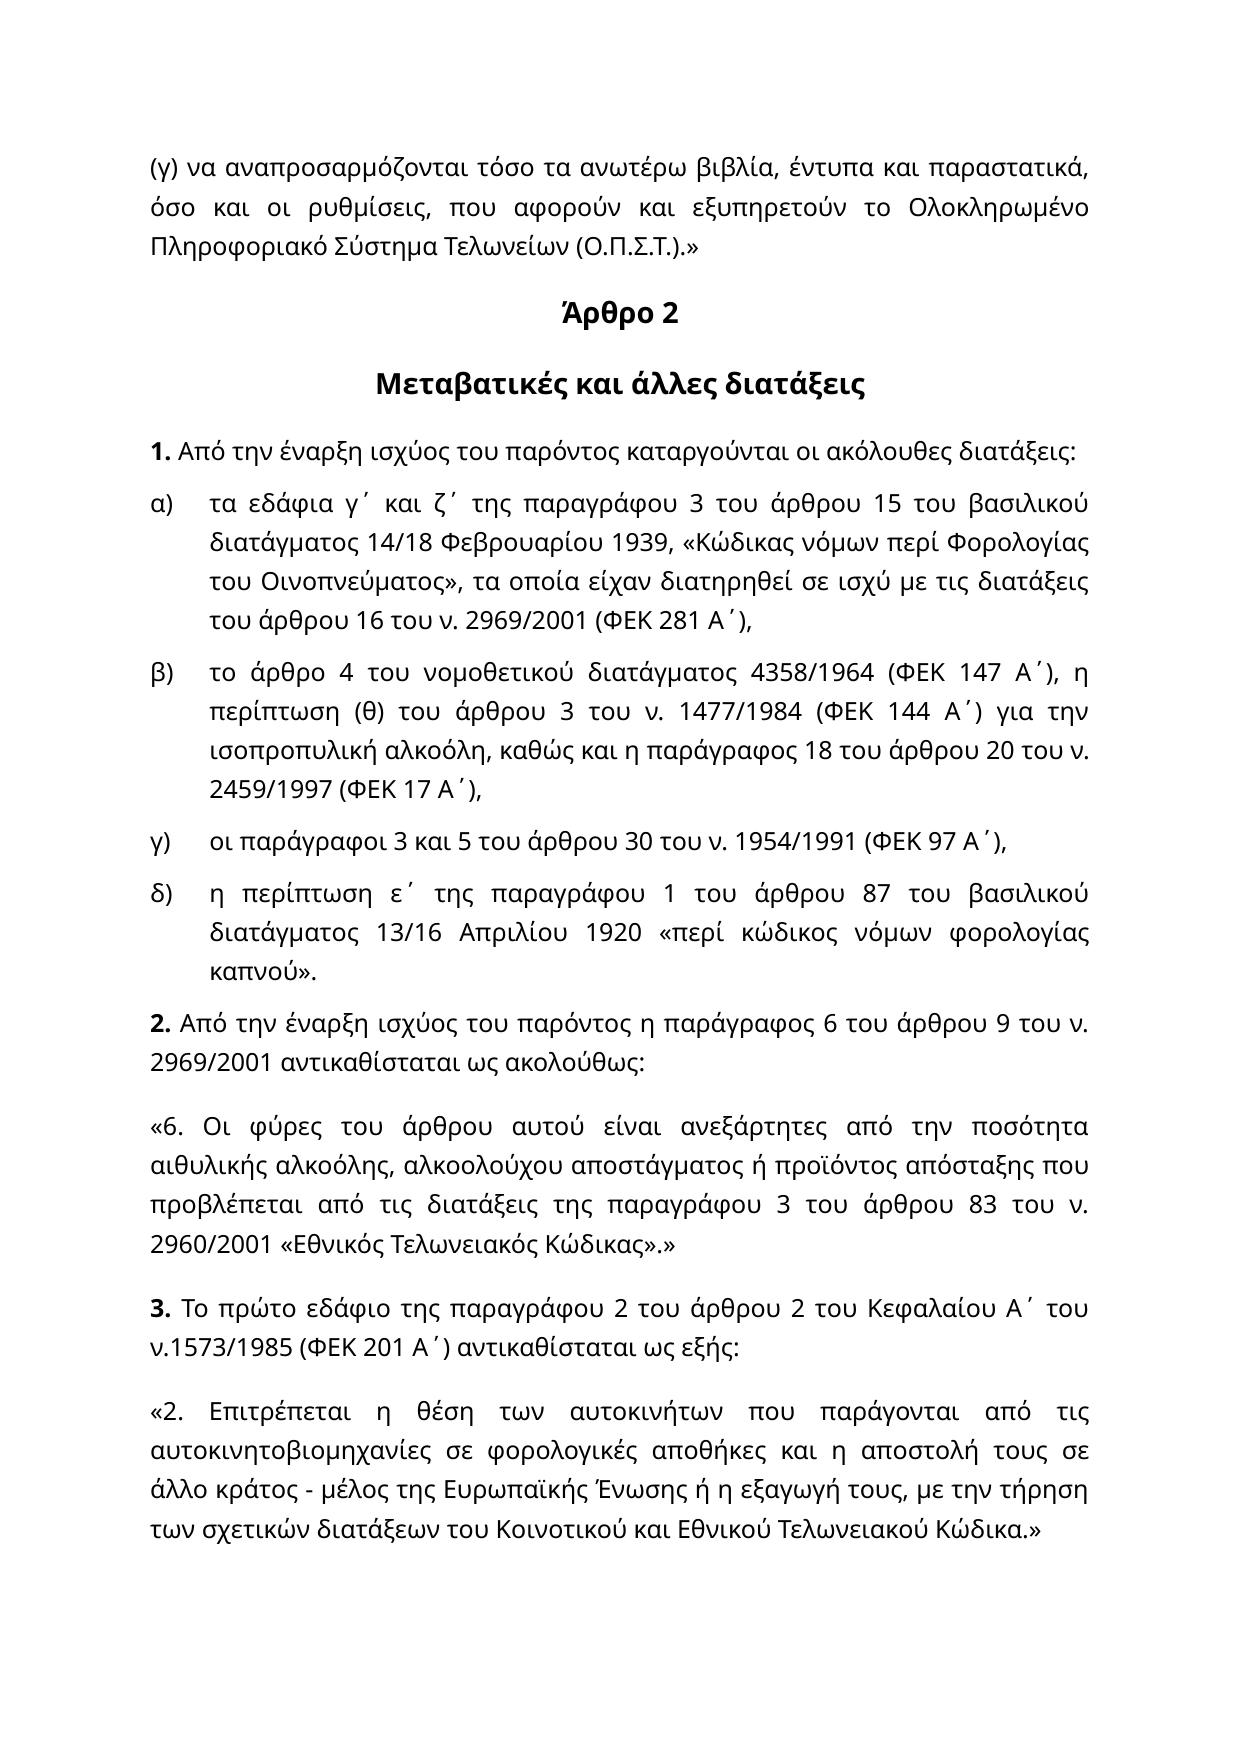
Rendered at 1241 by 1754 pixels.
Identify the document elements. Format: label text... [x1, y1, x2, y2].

text «2. Επιτρέπεται η θέση των αυτοκινήτων που παράγονται από τις αυτοκινητοβιομηχανίες σε φορολογικές αποθήκες και η αποστολή τους σε άλλο κράτος - μέλος της Ευρωπαϊκής Ένωσης ή η εξαγωγή τους, με την τήρηση των σχετικών διατάξεων του Κοινοτικού και Εθνικού Τελωνειακού Κώδικα.» [150, 1394, 1090, 1545]
list γ) οι παράγραφοι 3 και 5 του άρθρου 30 του ν. 1954/1991 (ΦΕΚ 97 Α΄), [150, 824, 1090, 858]
text «6. Οι φύρες του άρθρου αυτού είναι ανεξάρτητες από την ποσότητα αιθυλικής αλκοόλης, αλκοολούχου αποστάγματος ή προϊόντος απόσταξης που προβλέπεται από τις διατάξεις της παραγράφου 3 του άρθρου 83 του ν. 2960/2001 «Εθνικός Τελωνειακός Κώδικας».» [150, 1109, 1090, 1260]
list β) το άρθρο 4 του νομοθετικού διατάγματος 4358/1964 (ΦΕΚ 147 Α΄), η περίπτωση (θ) του άρθρου 3 του ν. 1477/1984 (ΦΕΚ 144 Α΄) για την ισοπροπυλική αλκοόλη, καθώς και η παράγραφος 18 του άρθρου 20 του ν. 2459/1997 (ΦΕΚ 17 Α΄), [150, 654, 1090, 806]
text (γ) να αναπροσαρμόζονται τόσο τα ανωτέρω βιβλία, έντυπα και παραστατικά, όσο και οι ρυθμίσεις, που αφορούν και εξυπηρετούν το Ολοκληρωμένο Πληροφοριακό Σύστημα Τελωνείων (Ο.Π.Σ.Τ.).» [150, 150, 1090, 262]
text 3. Το πρώτο εδάφιο της παραγράφου 2 του άρθρου 2 του Κεφαλαίου Α΄ του ν.1573/1985 (ΦΕΚ 201 Α΄) αντικαθίσταται ως εξής: [150, 1290, 1090, 1364]
subtitle Μεταβατικές και άλλες διατάξεις [150, 363, 1090, 403]
list δ) η περίπτωση ε΄ της παραγράφου 1 του άρθρου 87 του βασιλικού διατάγματος 13/16 Απριλίου 1920 «περί κώδικος νόμων φορολογίας καπνού». [150, 875, 1090, 988]
text 2. Από την έναρξη ισχύος του παρόντος η παράγραφος 6 του άρθρου 9 του ν. 2969/2001 αντικαθίσταται ως ακολούθως: [150, 1005, 1090, 1079]
text 1. Από την έναρξη ισχύος του παρόντος καταργούνται οι ακόλουθες διατάξεις: [150, 434, 1090, 468]
list α) τα εδάφια γ΄ και ζ΄ της παραγράφου 3 του άρθρου 15 του βασιλικού διατάγματος 14/18 Φεβρουαρίου 1939, «Κώδικας νόμων περί Φορολογίας του Οινοπνεύματος», τα οποία είχαν διατηρηθεί σε ισχύ με τις διατάξεις του άρθρου 16 του ν. 2969/2001 (ΦΕΚ 281 Α΄), [150, 485, 1090, 637]
subtitle Άρθρο 2 [150, 292, 1090, 332]
